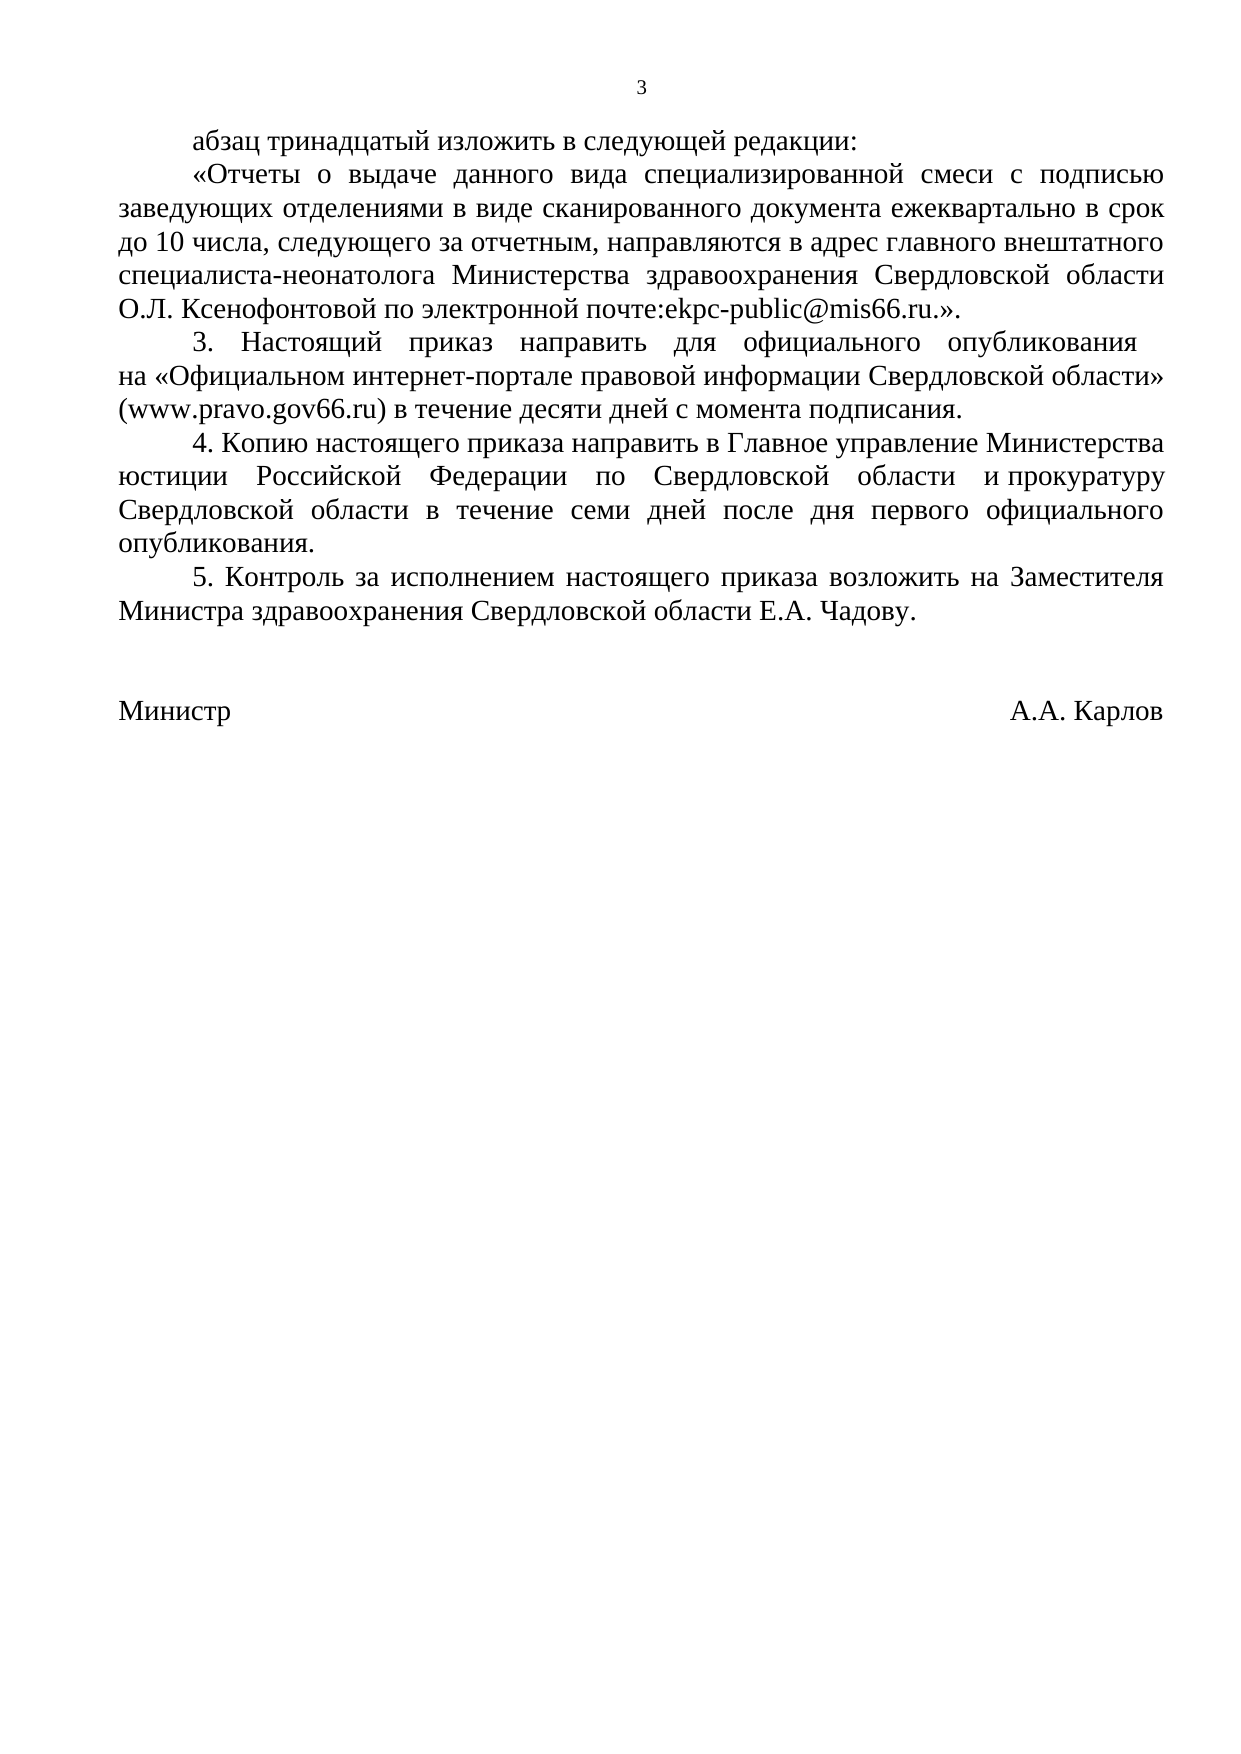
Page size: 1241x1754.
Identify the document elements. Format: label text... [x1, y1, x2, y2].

text 3. Настоящий приказ направить для официального опубликования на «Официальном интернет-портале правовой информации Свердловской области» (www.pravo.gov66.ru) в течение десяти дней с момента подписания. [118, 324, 1165, 425]
text абзац тринадцатый изложить в следующей редакции: [118, 123, 1165, 157]
text «Отчеты о выдаче данного вида специализированной смеси с подписью заведующих отделениями в виде сканированного документа ежеквартально в срок до 10 числа, следующего за отчетным, направляются в адрес главного внештатного специалиста-неонатолога Министерства здравоохранения Свердловской области О.Л. Ксенофонтовой по электронной почте:ekpc-public@mis66.ru.». [118, 157, 1165, 324]
text 4. Копию настоящего приказа направить в Главное управление Министерства юстиции Российской Федерации по Свердловской области и прокуратуру Свердловской области в течение семи дней после дня первого официального опубликования. [118, 425, 1165, 559]
text Министр А.А. Карлов [118, 693, 1165, 727]
text 5. Контроль за исполнением настоящего приказа возложить на Заместителя Министра здравоохранения Свердловской области Е.А. Чадову. [118, 559, 1165, 626]
